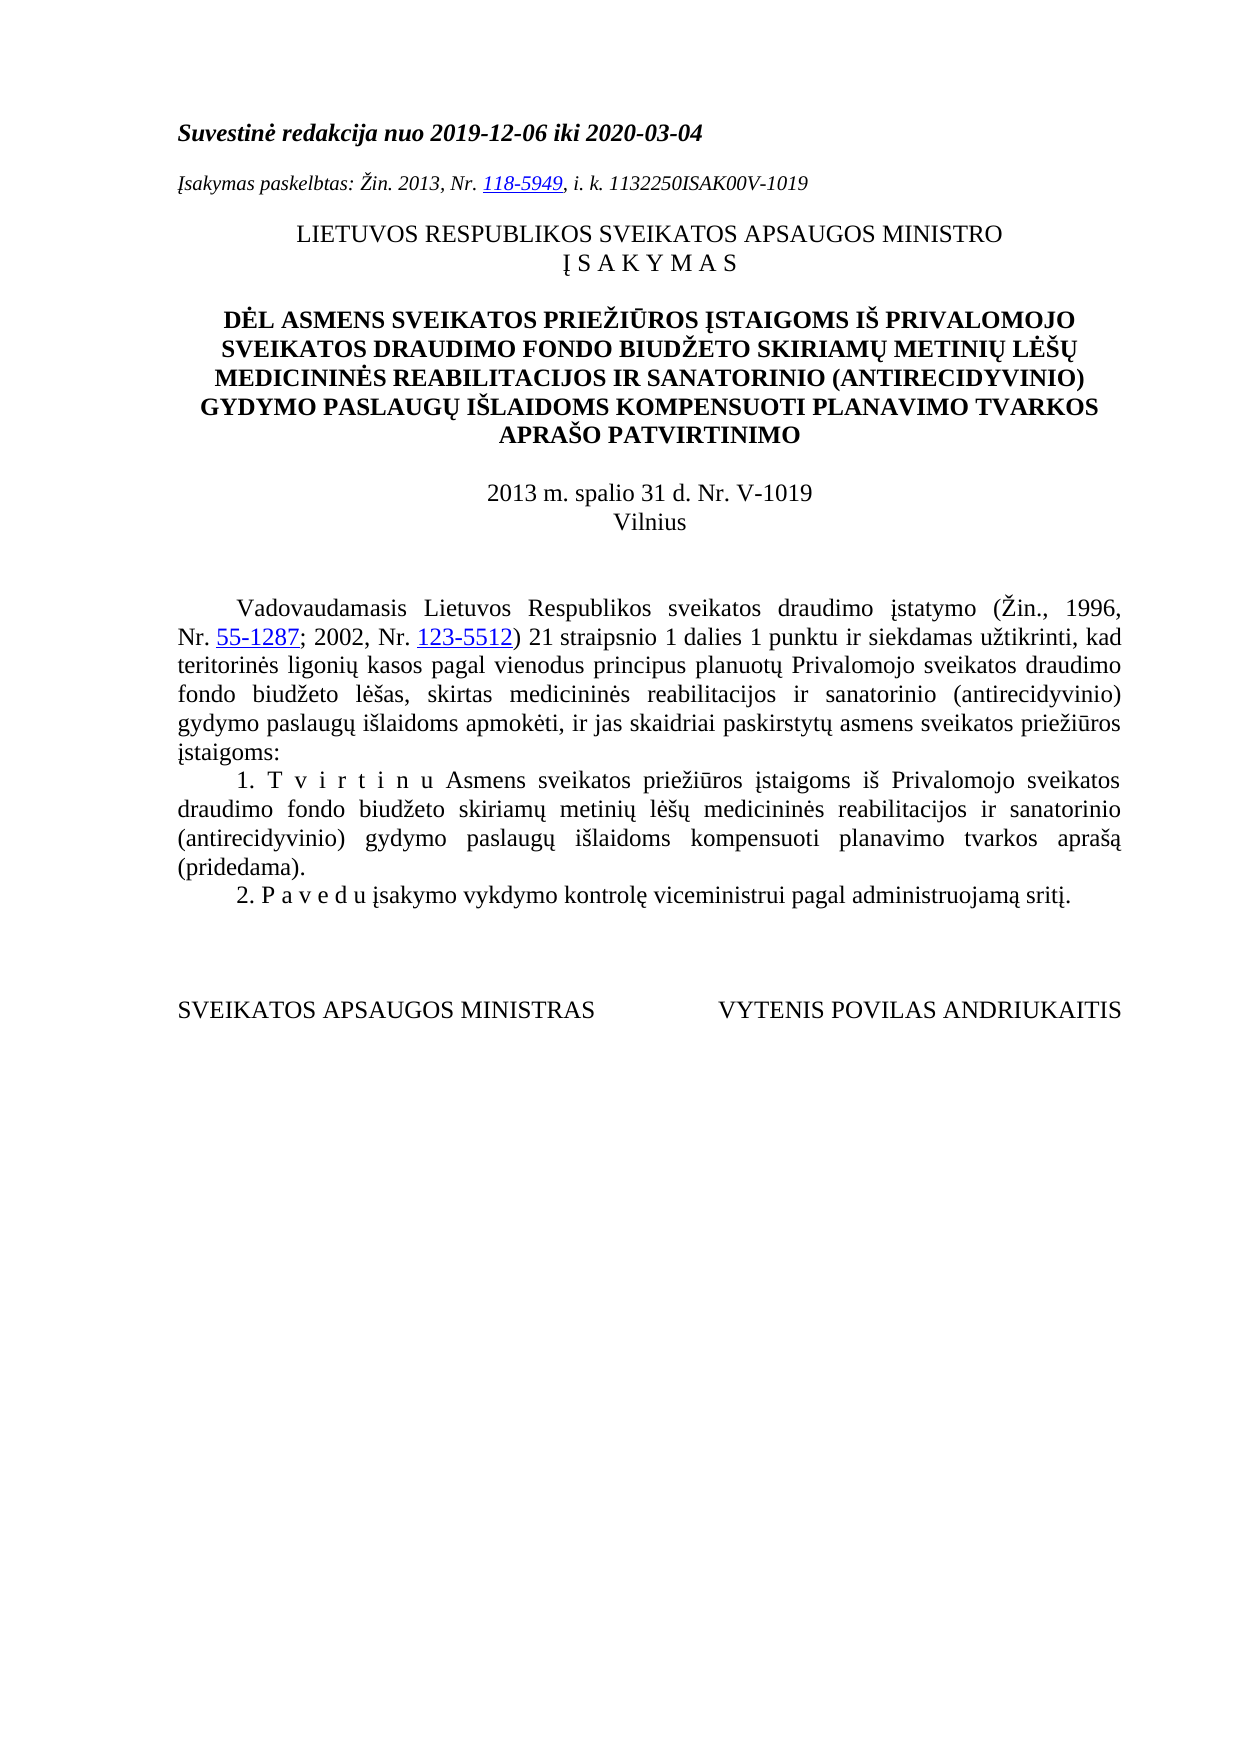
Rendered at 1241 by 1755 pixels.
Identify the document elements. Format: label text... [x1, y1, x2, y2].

text Vilnius [177, 507, 1122, 535]
text dėl ASMENS SVEIKATOS PRIEŽIŪROS ĮSTAIGOMS IŠ PRIVALOMOJO SVEIKATOS DRAUDIMO FONDO BIUDŽETO SKIRIAMŲ METINIŲ LĖŠŲ MEDICININĖS REABILITACIJOS IR SANATORINIO (ANTIRECIDYVINIO) GYDYMO PASLAUGŲ IŠLAIDOMS KOMPENSUOTI PLANAVIMO TVARKOS aprašO PAtvirtinimo [177, 305, 1122, 449]
text 2013 m. spalio 31 d. Nr. V-1019 [177, 478, 1122, 507]
text Įsakymas paskelbtas: Žin. 2013, Nr. 118-5949, i. k. 1132250ISAK00V-1019 [177, 171, 1122, 195]
text 2. P a v e d u įsakymo vykdymo kontrolę viceministrui pagal administruojamą sritį. [177, 880, 1122, 909]
text LIETUVOS RESPUBLIKOS SVEIKATOS APSAUGOS MINISTRO [177, 219, 1122, 248]
text Vadovaudamasis Lietuvos Respublikos sveikatos draudimo įstatymo (Žin., 1996, Nr. 55-1287; 2002, Nr. 123-5512) 21 straipsnio 1 dalies 1 punktu ir siekdamas užtikrinti, kad teritorinės ligonių kasos pagal vienodus principus planuotų Privalomojo sveikatos draudimo fondo biudžeto lėšas, skirtas medicininės reabilitacijos ir sanatorinio (antirecidyvinio) gydymo paslaugų išlaidoms apmokėti, ir jas skaidriai paskirstytų asmens sveikatos priežiūros įstaigoms: [177, 593, 1122, 765]
text 1. T v i r t i n u Asmens sveikatos priežiūros įstaigoms iš Privalomojo sveikatos draudimo fondo biudžeto skiriamų metinių lėšų medicininės reabilitacijos ir sanatorinio (antirecidyvinio) gydymo paslaugų išlaidoms kompensuoti planavimo tvarkos aprašą (pridedama). [177, 765, 1122, 880]
text Suvestinė redakcija nuo 2019-12-06 iki 2020-03-04 [177, 118, 1122, 147]
text SVEIKATOS APSAUGOS MINISTRAS VYTENIS POVILAS ANDRIUKAITIS [177, 995, 1122, 1024]
text Į S A K Y M A S [177, 248, 1122, 277]
